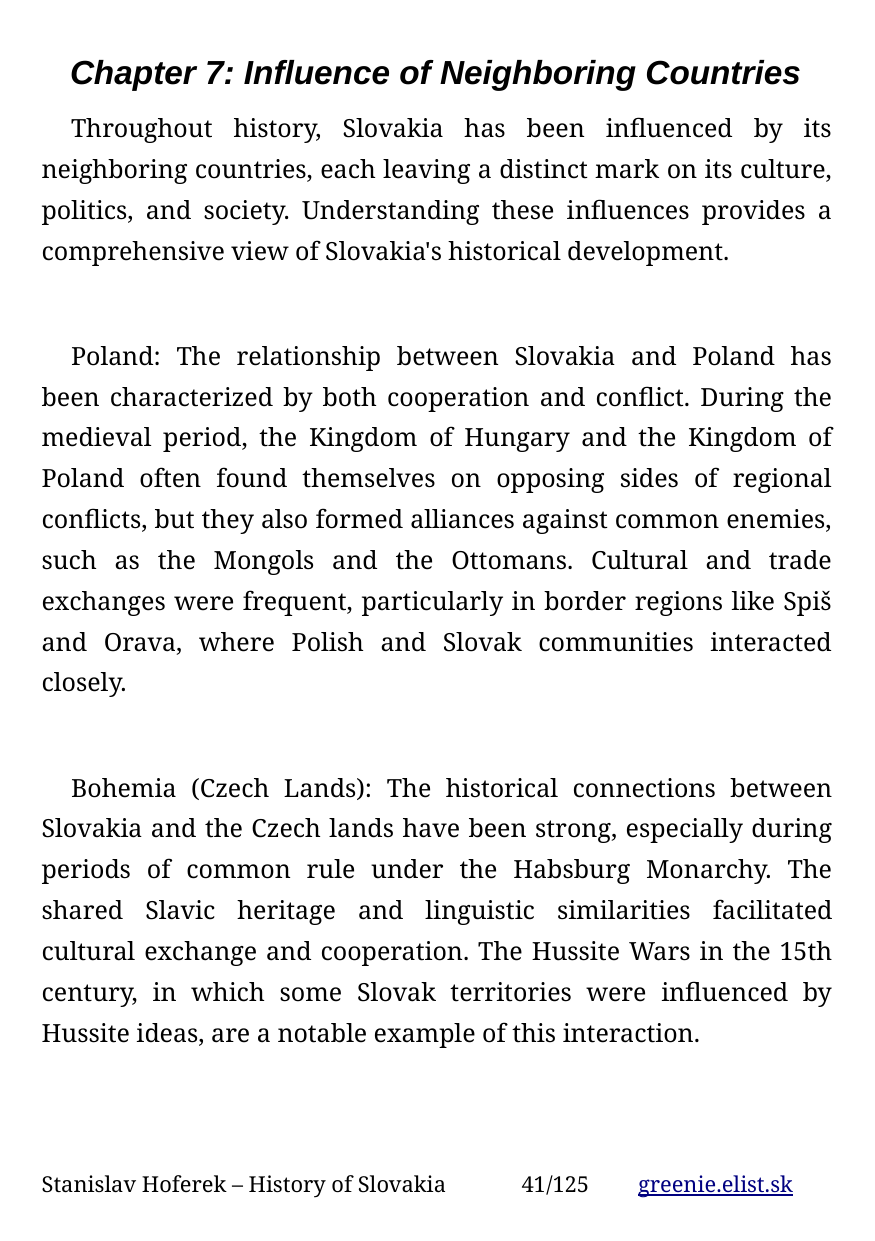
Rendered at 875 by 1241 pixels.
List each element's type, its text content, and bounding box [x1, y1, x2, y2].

text Throughout history, Slovakia has been influenced by its neighboring countries, each leaving a distinct mark on its culture, politics, and society. Understanding these influences provides a comprehensive view of Slovakia's historical development. [41, 111, 833, 267]
subtitle Chapter 7: Influence of Neighboring Countries [41, 53, 833, 92]
text Bohemia (Czech Lands): The historical connections between Slovakia and the Czech lands have been strong, especially during periods of common rule under the Habsburg Monarchy. The shared Slavic heritage and linguistic similarities facilitated cultural exchange and cooperation. The Hussite Wars in the 15th century, in which some Slovak territories were influenced by Hussite ideas, are a notable example of this interaction. [41, 770, 833, 1049]
text Poland: The relationship between Slovakia and Poland has been characterized by both cooperation and conflict. During the medieval period, the Kingdom of Hungary and the Kingdom of Poland often found themselves on opposing sides of regional conflicts, but they also formed alliances against common enemies, such as the Mongols and the Ottomans. Cultural and trade exchanges were frequent, particularly in border regions like Spiš and Orava, where Polish and Slovak communities interacted closely. [41, 338, 833, 699]
